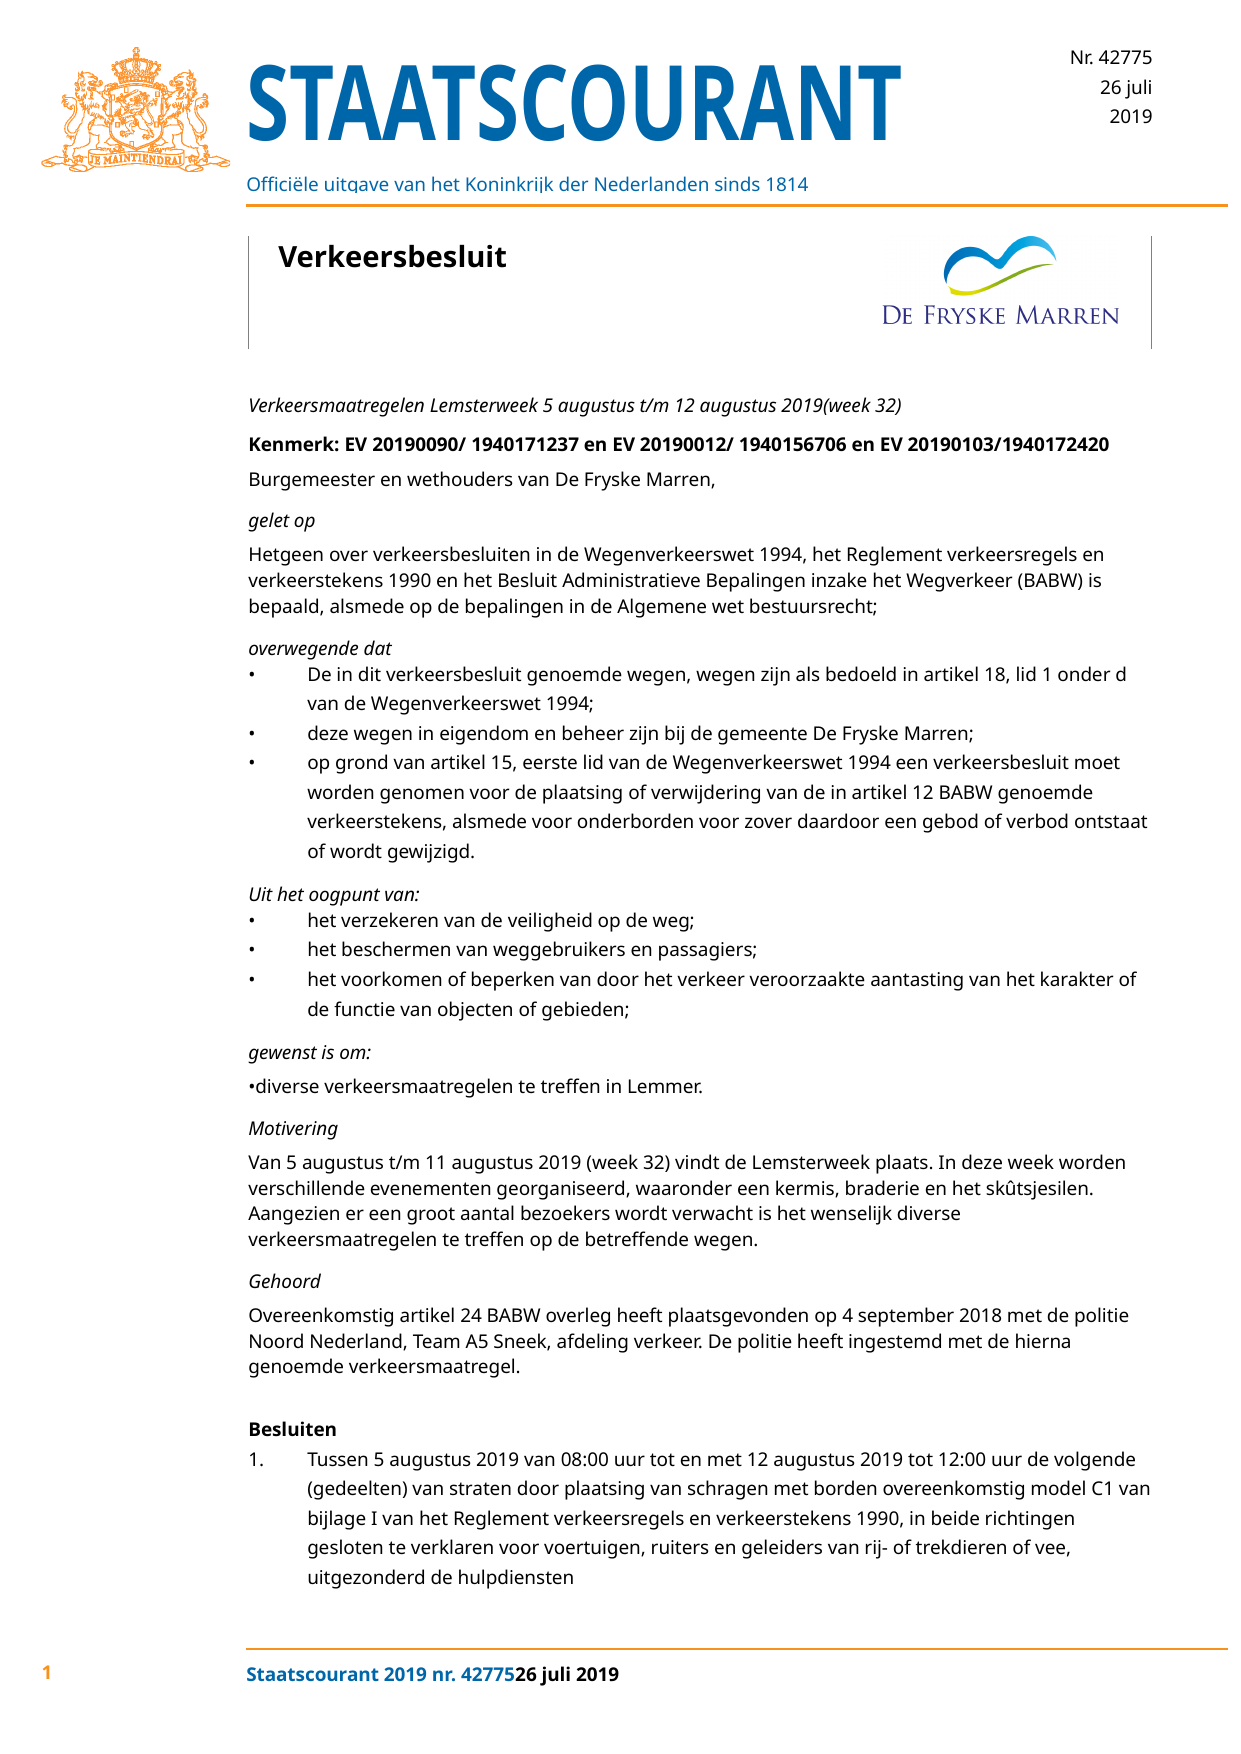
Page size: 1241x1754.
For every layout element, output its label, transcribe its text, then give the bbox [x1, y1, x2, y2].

text Verkeersmaatregelen Lemsterweek 5 augustus t/m 12 augustus 2019(week 32) [248, 392, 1152, 418]
text Overeenkomstig artikel 24 BABW overleg heeft plaatsgevonden op 4 september 2018 met de politie Noord Nederland, Team A5 Sneek, afdeling verkeer. De politie heeft ingestemd met de hierna genoemde verkeersmaatregel. [248, 1302, 1152, 1379]
text gewenst is om: [248, 1039, 1152, 1065]
list het verzekeren van de veiligheid op de weg; [248, 907, 1152, 933]
picture [41, 47, 231, 172]
text Van 5 augustus t/m 11 augustus 2019 (week 32) vindt de Lemsterweek plaats. In deze week worden verschillende evenementen georganiseerd, waaronder een kermis, braderie en het skûtsjesilen. Aangezien er een groot aantal bezoekers wordt verwacht is het wenselijk diverse verkeersmaatregelen te treffen op de betreffende wegen. [248, 1149, 1152, 1252]
table_header Verkeersbesluit [249, 236, 850, 349]
list het beschermen van weggebruikers en passagiers; [248, 937, 1152, 962]
table_header [850, 236, 1151, 349]
list het voorkomen of beperken van door het verkeer veroorzaakte aantasting van het karakter of de functie van objecten of gebieden; [248, 966, 1152, 1022]
text •diverse verkeersmaatregelen te treffen in Lemmer. [248, 1073, 1152, 1099]
list Tussen 5 augustus 2019 van 08:00 uur tot en met 12 augustus 2019 tot 12:00 uur de volgende (gedeelten) van straten door plaatsing van schragen met borden overeenkomstig model C1 van bijlage I van het Reglement verkeersregels en verkeerstekens 1990, in beide richtingen gesloten te verklaren voor voertuigen, ruiters en geleiders van rij- of trekdieren of vee, uitgezonderd de hulpdiensten [248, 1446, 1152, 1590]
list op grond van artikel 15, eerste lid van de Wegenverkeerswet 1994 een verkeersbesluit moet worden genomen voor de plaatsing of verwijdering van de in artikel 12 BABW genoemde verkeerstekens, alsmede voor onderborden voor zover daardoor een gebod of verbod ontstaat of wordt gewijzigd. [248, 749, 1152, 864]
list De in dit verkeersbesluit genoemde wegen, wegen zijn als bedoeld in artikel 18, lid 1 onder d van de Wegenverkeerswet 1994; [248, 661, 1152, 716]
text Hetgeen over verkeersbesluiten in de Wegenverkeerswet 1994, het Reglement verkeersregels en verkeerstekens 1990 en het Besluit Administratieve Bepalingen inzake het Wegverkeer (BABW) is bepaald, alsmede op de bepalingen in de Algemene wet bestuursrecht; [248, 542, 1152, 619]
list deze wegen in eigendom en beheer zijn bij de gemeente De Fryske Marren; [248, 720, 1152, 746]
text Gehoord [248, 1268, 1152, 1294]
text Kenmerk: EV 20190090/ 1940171237 en EV 20190012/ 1940156706 en EV 20190103/1940172420 [248, 432, 1152, 457]
text overwegende dat [248, 635, 1152, 661]
text Uit het oogpunt van: [248, 881, 1152, 907]
text gelet op [248, 508, 1152, 533]
text Besluiten [248, 1416, 1152, 1442]
text Motivering [248, 1115, 1152, 1141]
picture [882, 236, 1119, 324]
text Burgemeester en wethouders van De Fryske Marren, [248, 466, 1152, 491]
